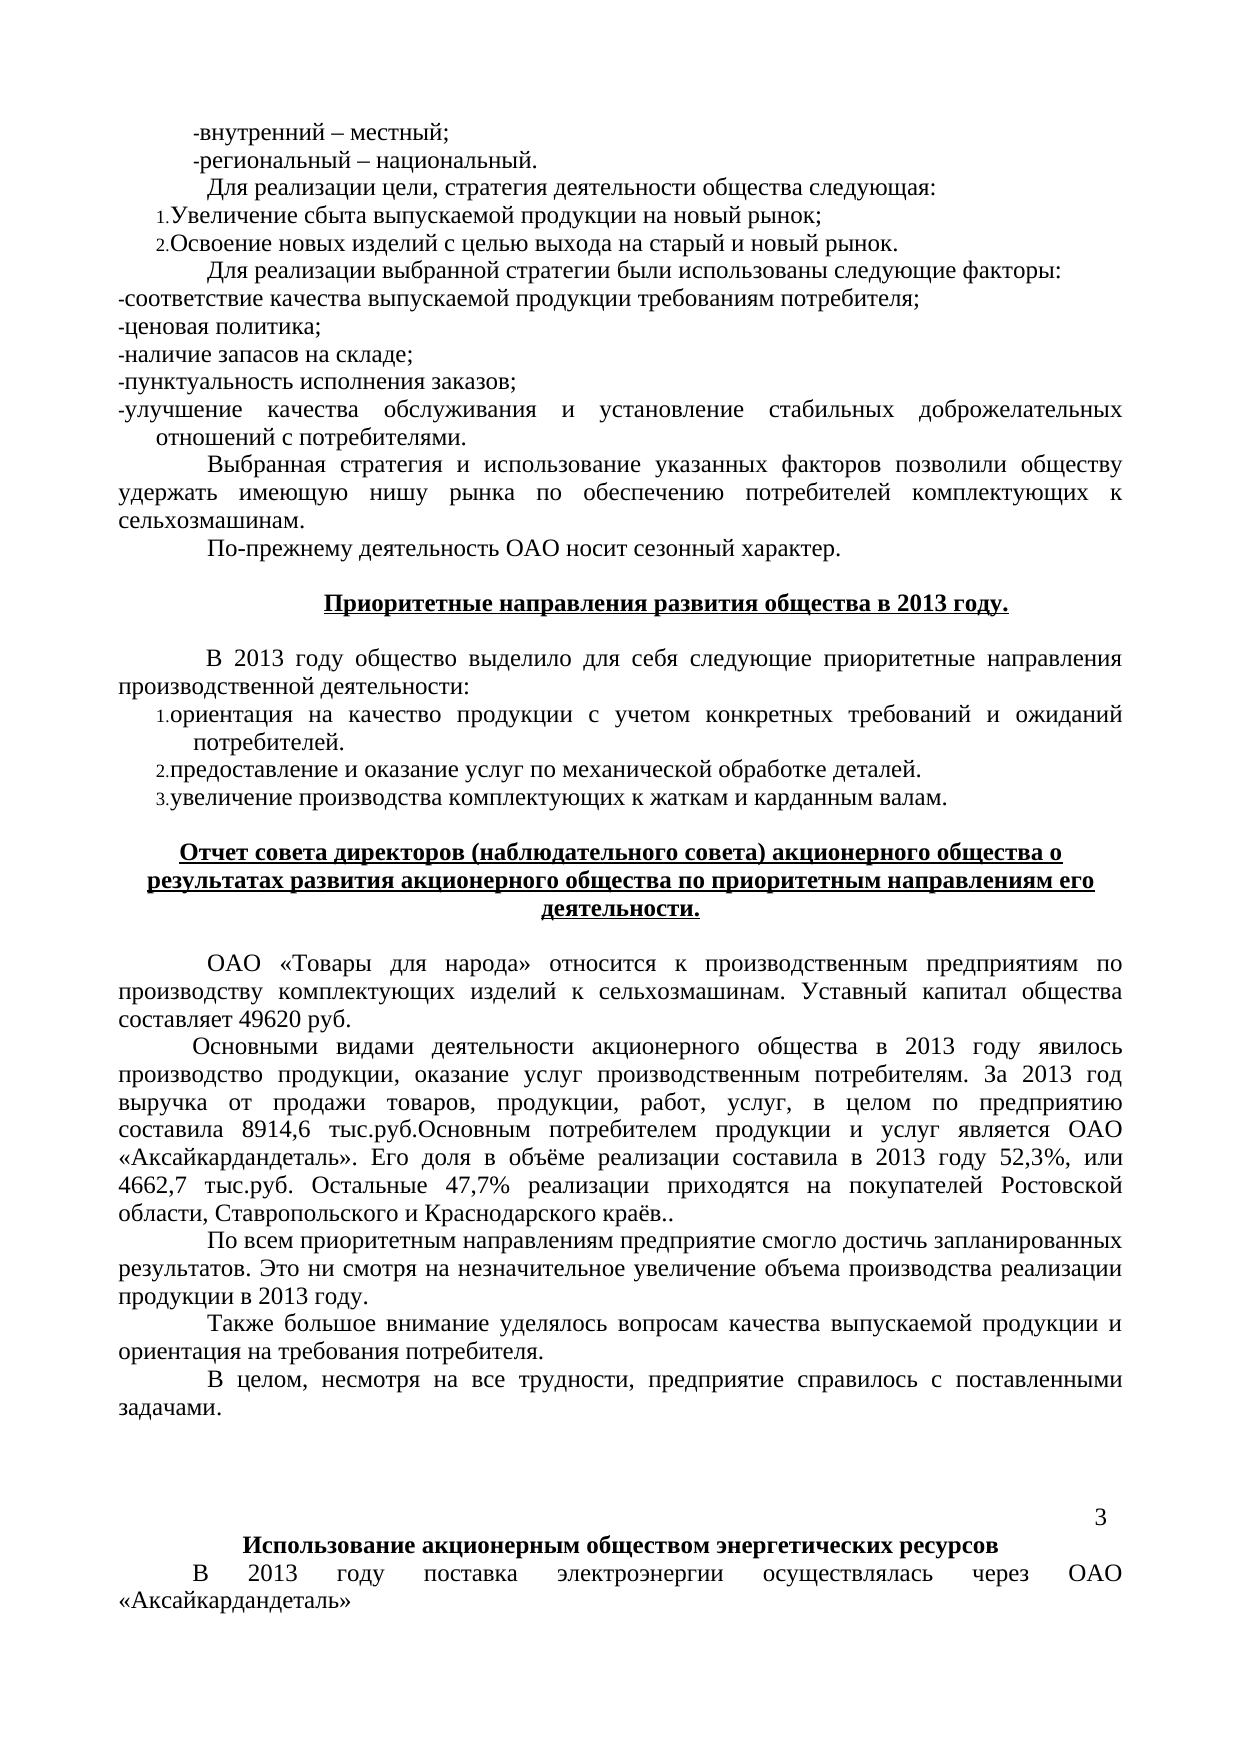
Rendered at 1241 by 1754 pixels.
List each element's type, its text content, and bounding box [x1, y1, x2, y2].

text Основными видами деятельности акционерного общества в 2013 году явилось производство продукции, оказание услуг производственным потребителям. За 2013 год выручка от продажи товаров, продукции, работ, услуг, в целом по предприятию составила 8914,6 тыс.руб.Основным потребителем продукции и услуг является ОАО «Аксайкардандеталь». Его доля в объёме реализации составила в 2013 году 52,3%, или 4662,7 тыс.руб. Остальные 47,7% реализации приходятся на покупателей Ростовской области, Ставропольского и Краснодарского краёв.. [118, 1032, 1123, 1226]
list увеличение производства комплектующих к жаткам и карданным валам. [156, 783, 1123, 811]
text Приоритетные направления развития общества в 2013 году. [118, 589, 1123, 617]
text Использование акционерным обществом энергетических ресурсов [118, 1531, 1123, 1559]
text Для реализации выбранной стратегии были использованы следующие факторы: [118, 257, 1123, 284]
list ценовая политика; [118, 312, 1123, 340]
list предоставление и оказание услуг по механической обработке деталей. [156, 755, 1123, 783]
text Отчет совета директоров (наблюдательного совета) акционерного общества о результатах развития акционерного общества по приоритетным направлениям его деятельности. [118, 838, 1123, 922]
list Увеличение сбыта выпускаемой продукции на новый рынок; [156, 201, 1123, 229]
list региональный – национальный. [193, 146, 1122, 173]
list ориентация на качество продукции с учетом конкретных требований и ожиданий потребителей. [156, 700, 1123, 755]
text Выбранная стратегия и использование указанных факторов позволили обществу удержать имеющую нишу рынка по обеспечению потребителей комплектующих к сельхозмашинам. [118, 451, 1123, 534]
list внутренний – местный; [193, 118, 1122, 146]
list соответствие качества выпускаемой продукции требованиям потребителя; [118, 284, 1123, 312]
text В целом, несмотря на все трудности, предприятие справилось с поставленными задачами. [118, 1365, 1123, 1420]
text ОАО «Товары для народа» относится к производственным предприятиям по производству комплектующих изделий к сельхозмашинам. Уставный капитал общества составляет 49620 руб. [118, 949, 1123, 1032]
text По всем приоритетным направлениям предприятие смогло достичь запланированных результатов. Это ни смотря на незначительное увеличение объема производства реализации продукции в 2013 году. [118, 1226, 1123, 1309]
text Также большое внимание уделялось вопросам качества выпускаемой продукции и ориентация на требования потребителя. [118, 1309, 1123, 1365]
text Для реализации цели, стратегия деятельности общества следующая: [118, 173, 1122, 201]
list пунктуальность исполнения заказов; [118, 367, 1123, 395]
list Освоение новых изделий с целью выхода на старый и новый рынок. [156, 229, 1123, 257]
list улучшение качества обслуживания и установление стабильных доброжелательных отношений с потребителями. [118, 395, 1123, 451]
list наличие запасов на складе; [118, 340, 1123, 367]
text В 2013 году общество выделило для себя следующие приоритетные направления производственной деятельности: [118, 644, 1123, 700]
text В 2013 году поставка электроэнергии осуществлялась через ОАО «Аксайкардандеталь» [118, 1559, 1123, 1614]
text 3 [118, 1503, 1123, 1531]
text По-прежнему деятельность ОАО носит сезонный характер. [118, 534, 1123, 561]
